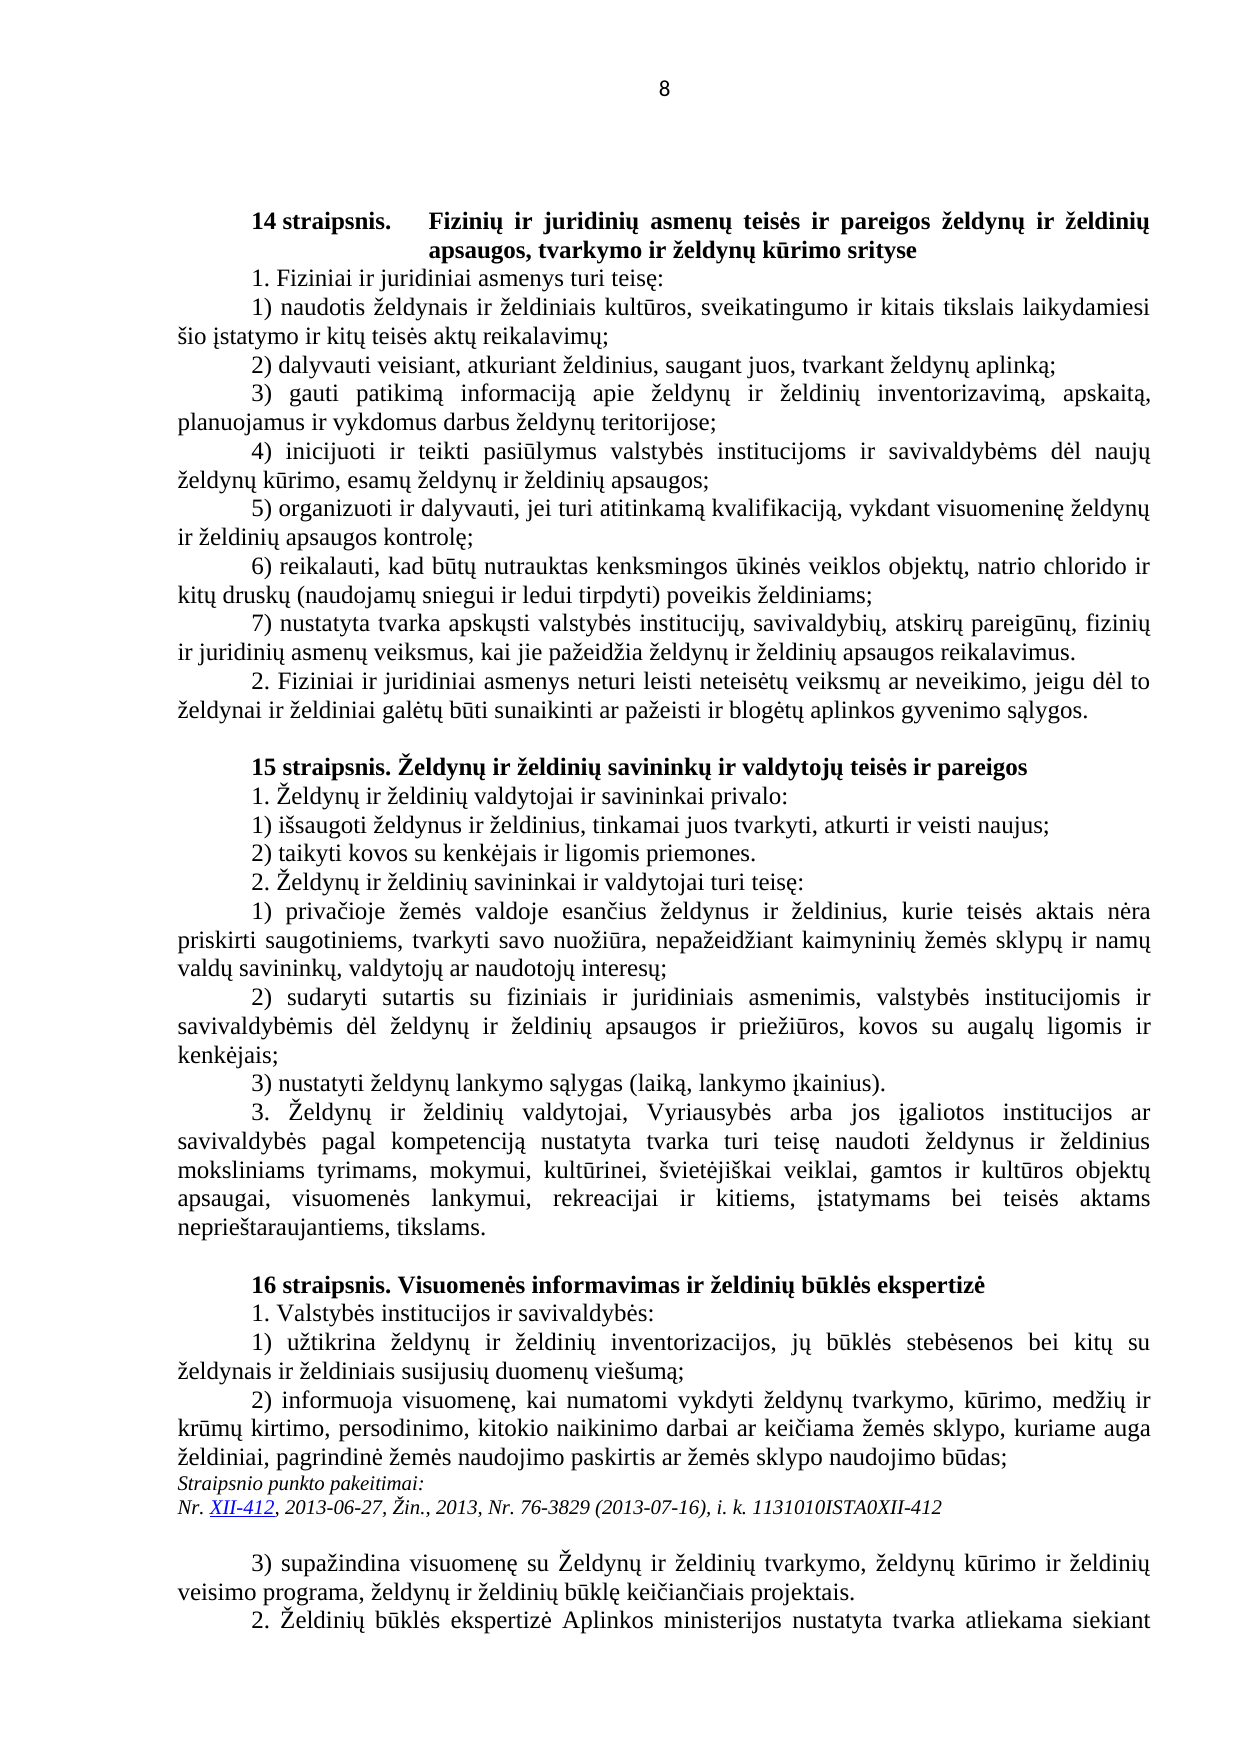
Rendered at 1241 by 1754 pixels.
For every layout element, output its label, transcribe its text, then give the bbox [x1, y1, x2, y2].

text 2. Fiziniai ir juridiniai asmenys neturi leisti neteisėtų veiksmų ar neveikimo, jeigu dėl to želdynai ir želdiniai galėtų būti sunaikinti ar pažeisti ir blogėtų aplinkos gyvenimo sąlygos. [177, 666, 1152, 723]
text 15 straipsnis. Želdynų ir želdinių savininkų ir valdytojų teisės ir pareigos [177, 752, 1152, 781]
text 1) naudotis želdynais ir želdiniais kultūros, sveikatingumo ir kitais tikslais laikydamiesi šio įstatymo ir kitų teisės aktų reikalavimų; [177, 292, 1152, 350]
text 1. Želdynų ir želdinių valdytojai ir savininkai privalo: [177, 781, 1152, 810]
text 7) nustatyta tvarka apskųsti valstybės institucijų, savivaldybių, atskirų pareigūnų, fizinių ir juridinių asmenų veiksmus, kai jie pažeidžia želdynų ir želdinių apsaugos reikalavimus. [177, 608, 1152, 666]
text 1) išsaugoti želdynus ir želdinius, tinkamai juos tvarkyti, atkurti ir veisti naujus; [177, 810, 1152, 838]
text 3) nustatyti želdynų lankymo sąlygas (laiką, lankymo įkainius). [177, 1068, 1152, 1097]
text 2. Želdynų ir želdinių savininkai ir valdytojai turi teisę: [177, 867, 1152, 896]
text 2) taikyti kovos su kenkėjais ir ligomis priemones. [177, 838, 1152, 867]
text 1) privačioje žemės valdoje esančius želdynus ir želdinius, kurie teisės aktais nėra priskirti saugotiniems, tvarkyti savo nuožiūra, nepažeidžiant kaimyninių žemės sklypų ir namų valdų savininkų, valdytojų ar naudotojų interesų; [177, 896, 1152, 982]
text 2) sudaryti sutartis su fiziniais ir juridiniais asmenimis, valstybės institucijomis ir savivaldybėmis dėl želdynų ir želdinių apsaugos ir priežiūros, kovos su augalų ligomis ir kenkėjais; [177, 982, 1152, 1068]
text 3) gauti patikimą informaciją apie želdynų ir želdinių inventorizavimą, apskaitą, planuojamus ir vykdomus darbus želdynų teritorijose; [177, 378, 1152, 436]
text 1. Valstybės institucijos ir savivaldybės: [177, 1298, 1152, 1327]
text 1) užtikrina želdynų ir želdinių inventorizacijos, jų būklės stebėsenos bei kitų su želdynais ir želdiniais susijusių duomenų viešumą; [177, 1327, 1152, 1385]
text 5) organizuoti ir dalyvauti, jei turi atitinkamą kvalifikaciją, vykdant visuomeninę želdynų ir želdinių apsaugos kontrolę; [177, 493, 1152, 551]
text 2) dalyvauti veisiant, atkuriant želdinius, saugant juos, tvarkant želdynų aplinką; [177, 350, 1152, 378]
text 2. Želdinių būklės ekspertizė Aplinkos ministerijos nustatyta tvarka atliekama siekiant [177, 1605, 1152, 1634]
text 6) reikalauti, kad būtų nutrauktas kenksmingos ūkinės veiklos objektų, natrio chlorido ir kitų druskų (naudojamų sniegui ir ledui tirpdyti) poveikis želdiniams; [177, 551, 1152, 608]
text 16 straipsnis. Visuomenės informavimas ir želdinių būklės ekspertizė [177, 1270, 1152, 1298]
text 3) supažindina visuomenę su Želdynų ir želdinių tvarkymo, želdynų kūrimo ir želdinių veisimo programa, želdynų ir želdinių būklę keičiančiais projektais. [177, 1548, 1152, 1605]
text Straipsnio punkto pakeitimai: [177, 1471, 1152, 1495]
text 4) inicijuoti ir teikti pasiūlymus valstybės institucijoms ir savivaldybėms dėl naujų želdynų kūrimo, esamų želdynų ir želdinių apsaugos; [177, 436, 1152, 493]
text 2) informuoja visuomenę, kai numatomi vykdyti želdynų tvarkymo, kūrimo, medžių ir krūmų kirtimo, persodinimo, kitokio naikinimo darbai ar keičiama žemės sklypo, kuriame auga želdiniai, pagrindinė žemės naudojimo paskirtis ar žemės sklypo naudojimo būdas; [177, 1385, 1152, 1471]
text Nr. XII-412, 2013-06-27, Žin., 2013, Nr. 76-3829 (2013-07-16), i. k. 1131010ISTA0XII-412 [177, 1495, 1152, 1519]
text 1. Fiziniai ir juridiniai asmenys turi teisę: [177, 263, 1152, 292]
text 3. Želdynų ir želdinių valdytojai, Vyriausybės arba jos įgaliotos institucijos ar savivaldybės pagal kompetenciją nustatyta tvarka turi teisę naudoti želdynus ir želdinius moksliniams tyrimams, mokymui, kultūrinei, švietėjiškai veiklai, gamtos ir kultūros objektų apsaugai, visuomenės lankymui, rekreacijai ir kitiems, įstatymams bei teisės aktams neprieštaraujantiems, tikslams. [177, 1097, 1152, 1241]
text 14 straipsnis. Fizinių ir juridinių asmenų teisės ir pareigos želdynų ir želdinių apsaugos, tvarkymo ir želdynų kūrimo srityse [251, 206, 1152, 263]
